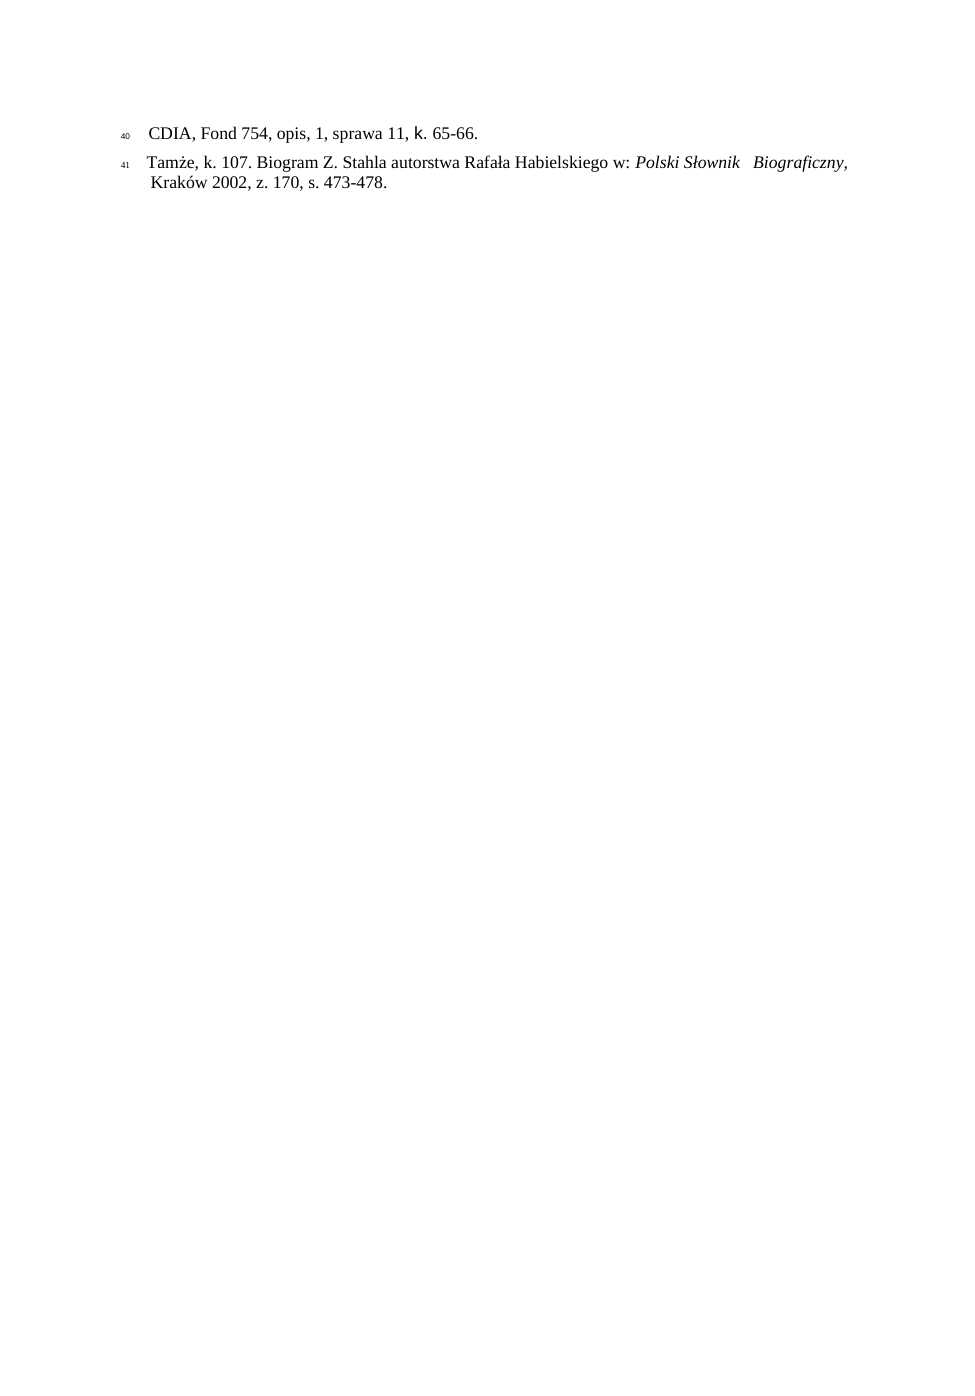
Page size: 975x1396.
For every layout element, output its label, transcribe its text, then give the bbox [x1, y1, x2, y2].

text 40 CDIA, Fond 754, opis, 1, sprawa 11, k. 65-66. [121, 123, 864, 143]
text 41 Tamże, k. 107. Biogram Z. Stahla autorstwa Rafała Habielskiego w: Polski Słownik Biograficzny, [121, 151, 864, 172]
text Kraków 2002, z. 170, s. 473-478. [150, 172, 864, 193]
